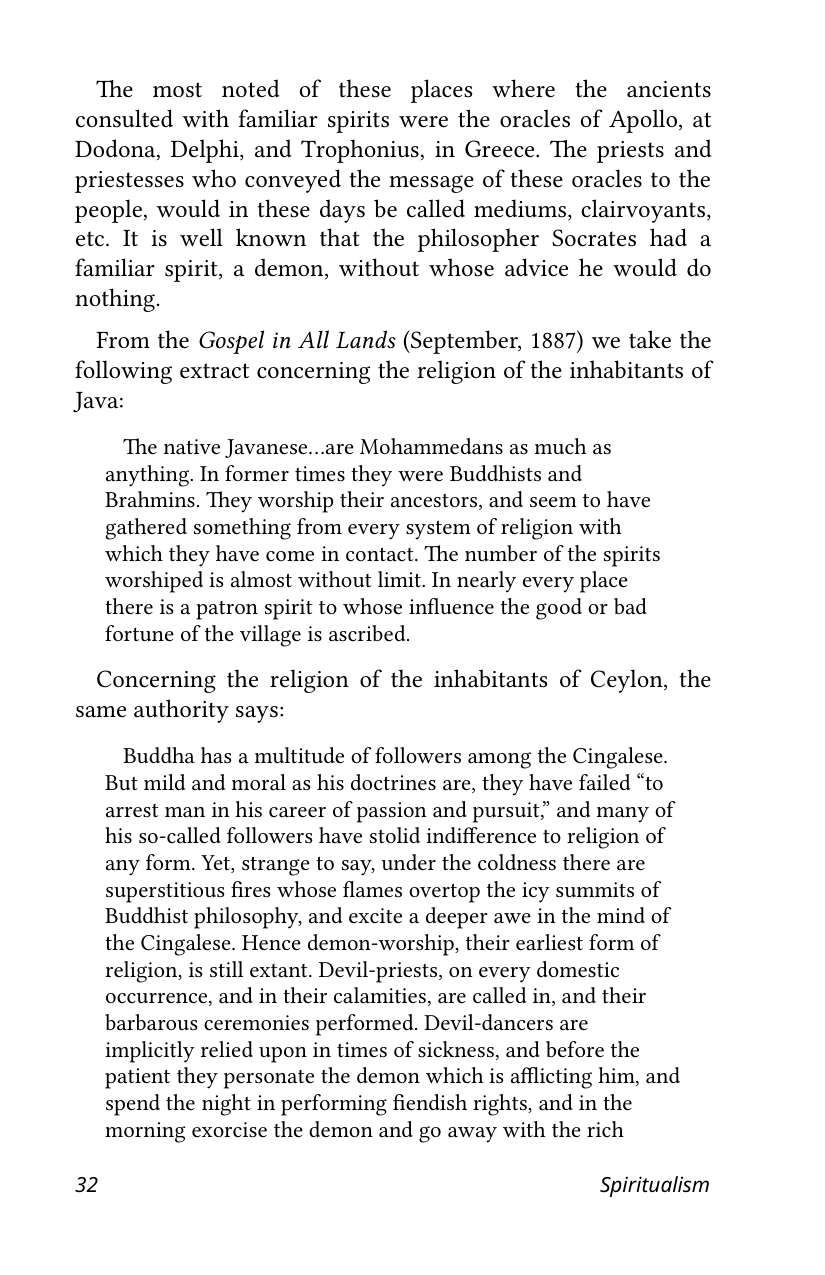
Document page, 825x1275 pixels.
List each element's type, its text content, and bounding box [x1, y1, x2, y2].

text The native Javanese...are Mohammedans as much as anything. In former times they were Buddhists and Brahmins. They worship their ancestors, and seem to have gathered something from every system of religion with which they have come in contact. The number of the spirits worshiped is almost without limit. In nearly every place there is a patron spirit to whose influence the good or bad fortune of the village is ascribed. [105, 434, 682, 647]
text From the Gospel in All Lands (September, 1887) we take the following extract concerning the religion of the inhabitants of Java: [75, 326, 712, 414]
text Concerning the religion of the inhabitants of Ceylon, the same authority says: [75, 665, 712, 724]
text The most noted of these places where the ancients consulted with familiar spirits were the oracles of Apollo, at Dodona, Delphi, and Trophonius, in Greece. The priests and priestesses who conveyed the message of these oracles to the people, would in these days be called mediums, clairvoyants, etc. It is well known that the philosopher Socrates had a familiar spirit, a demon, without whose advice he would do nothing. [75, 75, 712, 313]
text Buddha has a multitude of followers among the Cingalese. But mild and moral as his doctrines are, they have failed “to arrest man in his career of passion and pursuit,” and many of his so-called followers have stolid indifference to religion of any form. Yet, strange to say, under the coldness there are superstitious fires whose flames overtop the icy summits of Buddhist philosophy, and excite a deeper awe in the mind of the Cingalese. Hence demon-worship, their earliest form of religion, is still extant. Devil-priests, on every domestic occurrence, and in their calamities, are called in, and their barbarous ceremonies performed. Devil-dancers are implicitly relied upon in times of sickness, and before the patient they personate the demon which is afflicting him, and spend the night in performing fiendish rights, and in the morning exorcise the demon and go away with the rich [105, 743, 682, 1143]
